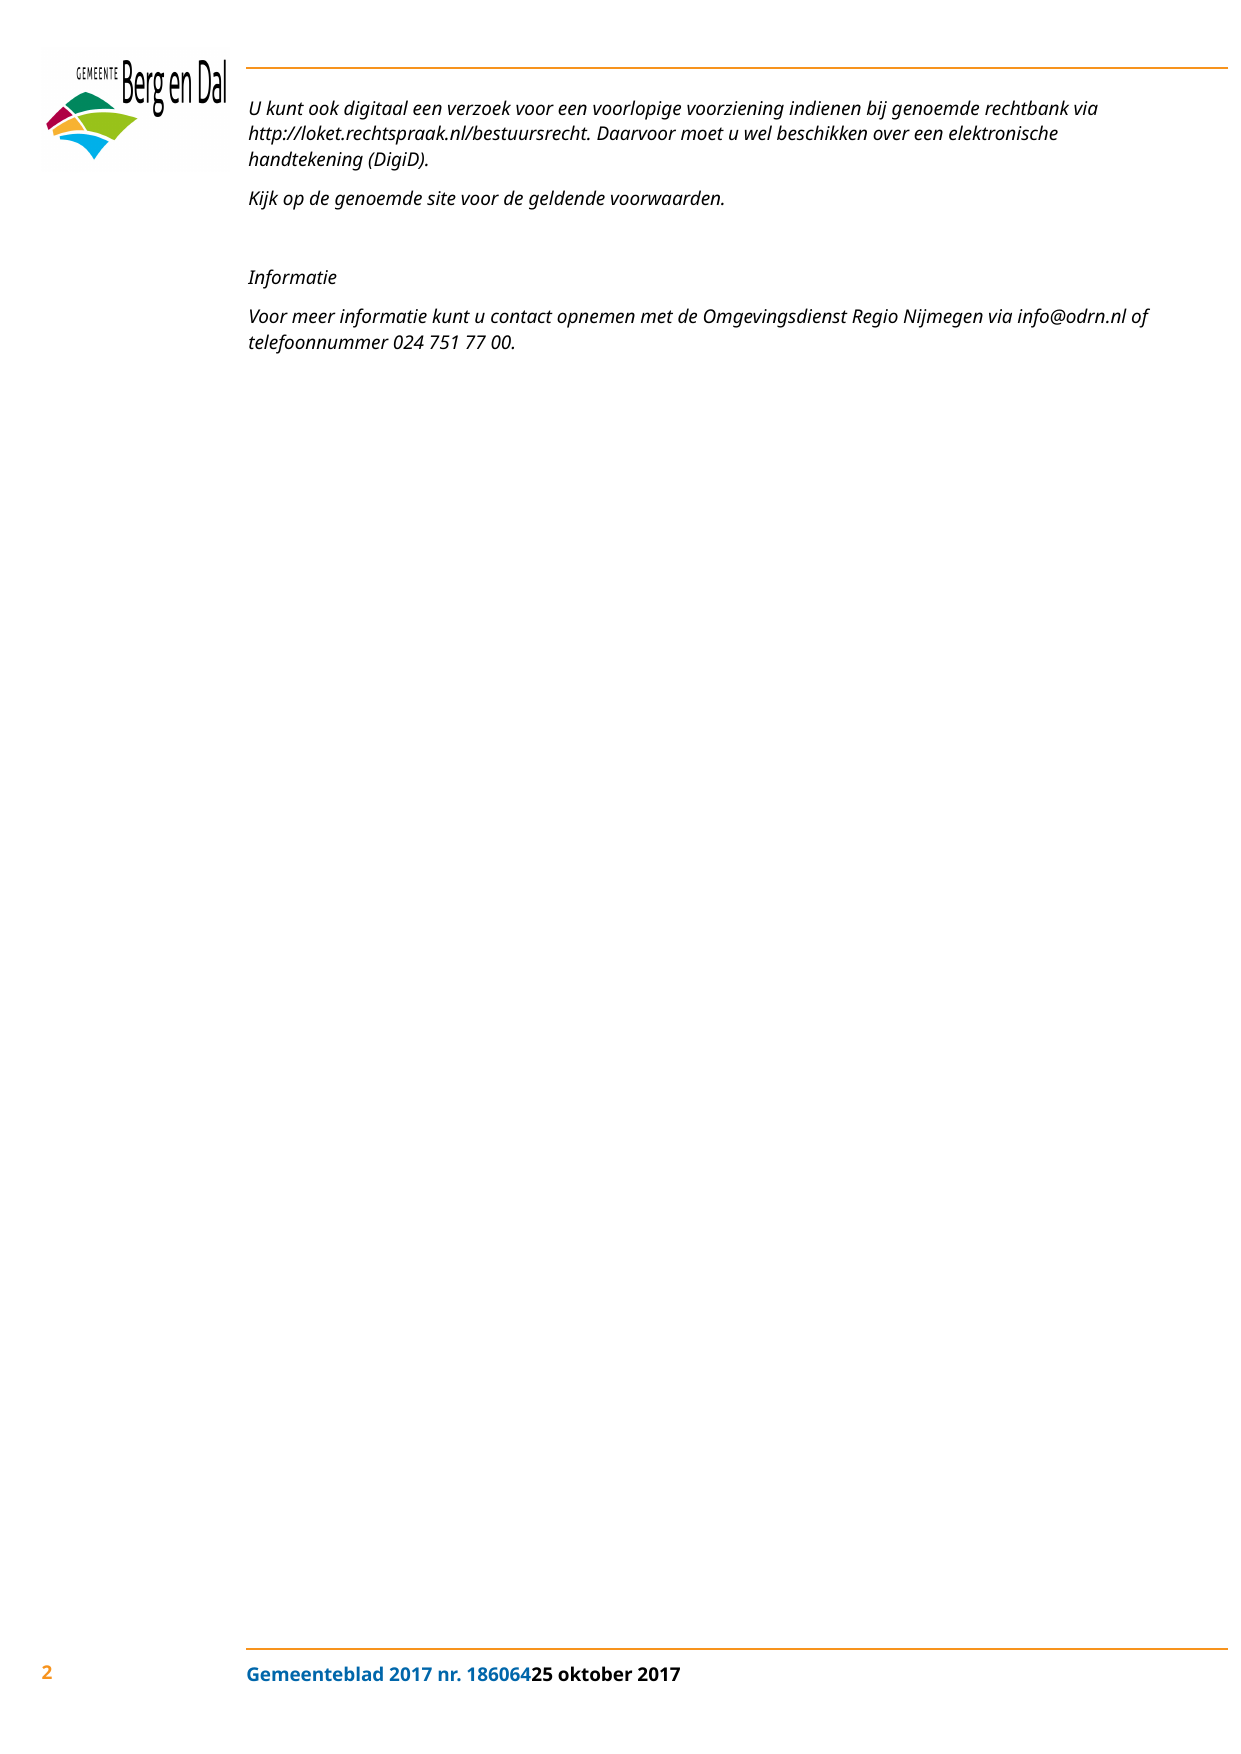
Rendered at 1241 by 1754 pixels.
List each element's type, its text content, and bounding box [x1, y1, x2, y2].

text Kijk op de genoemde site voor de geldende voorwaarden. [248, 186, 1152, 211]
picture [41, 47, 231, 172]
text U kunt ook digitaal een verzoek voor een voorlopige voorziening indienen bij genoemde rechtbank via http://loket.rechtspraak.nl/bestuursrecht. Daarvoor moet u wel beschikken over een elektronische handtekening (DigiD). [248, 95, 1152, 172]
text Informatie [248, 264, 1152, 290]
text Voor meer informatie kunt u contact opnemen met de Omgevingsdienst Regio Nijmegen via info@odrn.nl of telefoonnummer 024 751 77 00. [248, 303, 1152, 355]
